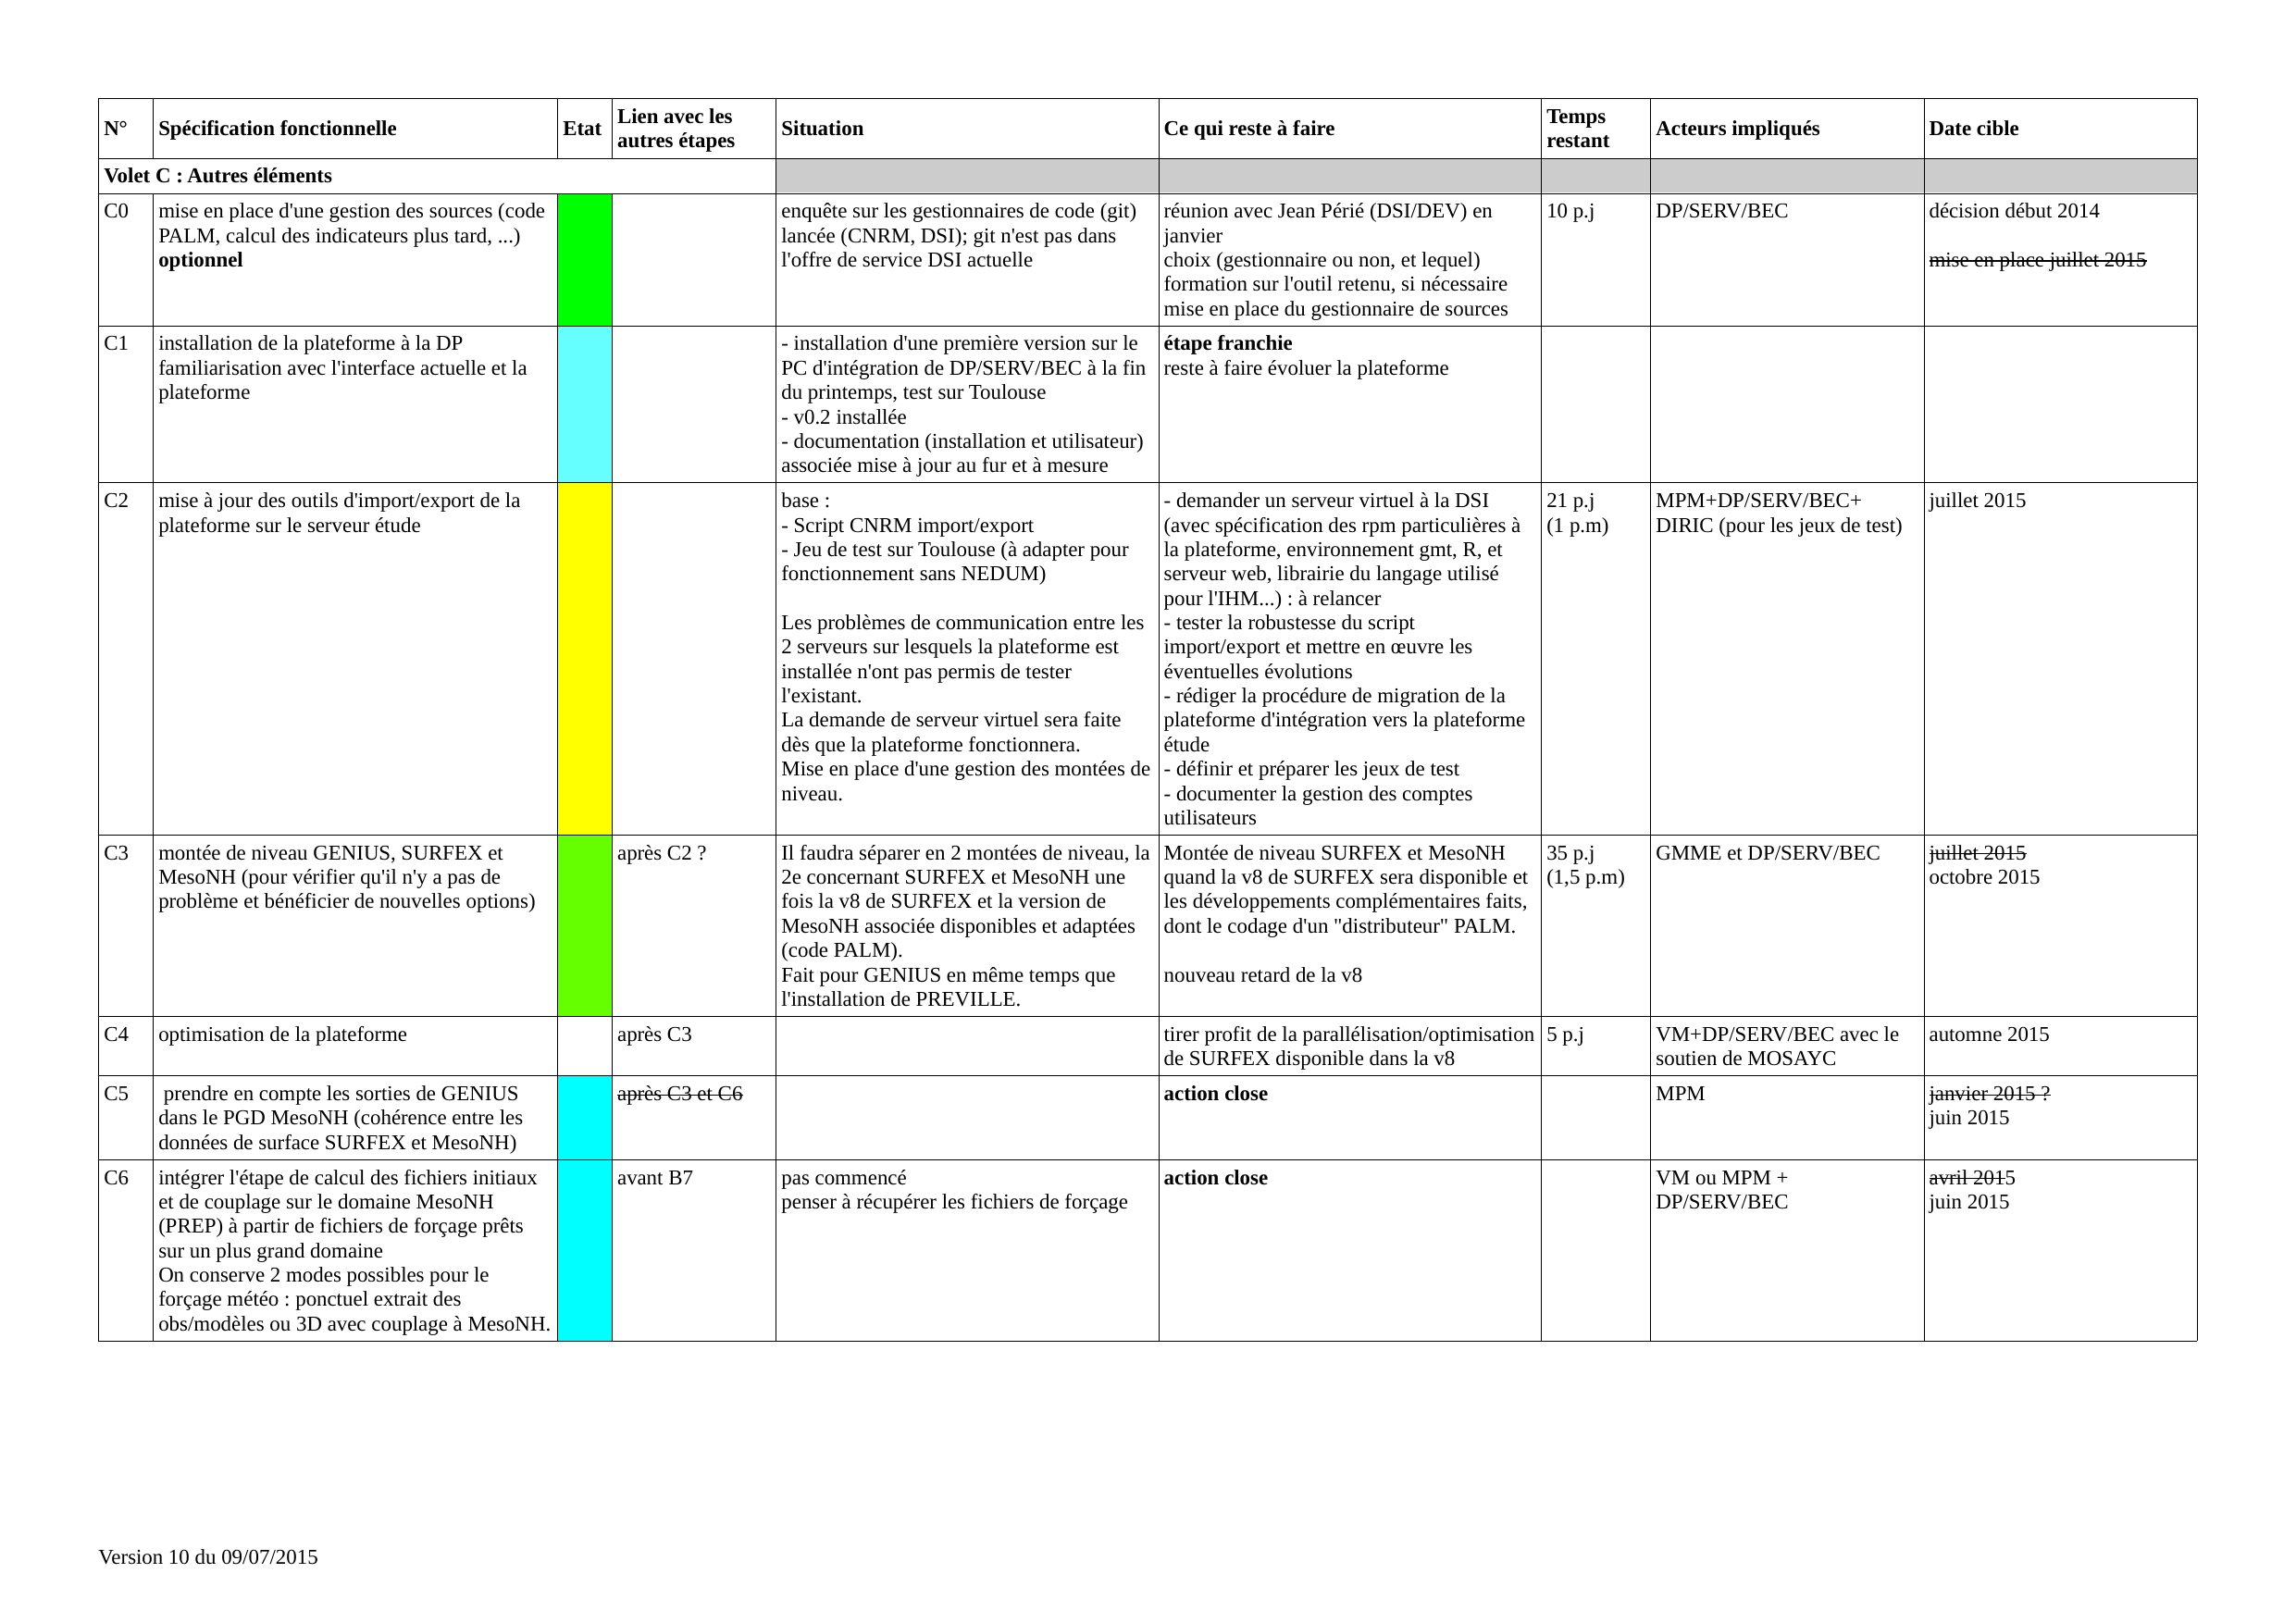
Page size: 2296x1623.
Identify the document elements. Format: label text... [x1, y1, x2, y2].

table_cell 21 p.j (1 p.m) [1542, 483, 1650, 835]
table_cell - installation d'une première version sur le PC d'intégration de DP/SERV/BEC à la fin du printemps, test sur Toulouse - v0.2 installée - documentation (installation et utilisateur) associée mise à jour au fur et à mesure [776, 327, 1159, 482]
table_cell mise à jour des outils d'import/export de la plateforme sur le serveur étude [154, 483, 557, 835]
table_cell 10 p.j [1542, 194, 1650, 326]
table_cell enquête sur les gestionnaires de code (git) lancée (CNRM, DSI); git n'est pas dans l'offre de service DSI actuelle [776, 194, 1159, 326]
table_cell [613, 194, 776, 326]
table_cell C5 [99, 1076, 153, 1159]
table_cell DP/SERV/BEC [1651, 194, 1924, 326]
table_header N° [99, 99, 153, 158]
table_cell juillet 2015 [1925, 483, 2197, 835]
table_cell pas commencé penser à récupérer les fichiers de forçage [776, 1160, 1159, 1341]
table_cell [1542, 1160, 1650, 1341]
table_cell [613, 327, 776, 482]
table_cell installation de la plateforme à la DP familiarisation avec l'interface actuelle et la plateforme [154, 327, 557, 482]
table_cell C0 [99, 194, 153, 326]
table_cell janvier 2015 ? juin 2015 [1925, 1076, 2197, 1159]
table_cell après C2 ? [613, 836, 776, 1016]
table_cell VM ou MPM + DP/SERV/BEC [1651, 1160, 1924, 1341]
table_cell MPM [1651, 1076, 1924, 1159]
table_cell Il faudra séparer en 2 montées de niveau, la 2e concernant SURFEX et MesoNH une fois la v8 de SURFEX et la version de MesoNH associée disponibles et adaptées (code PALM). Fait pour GENIUS en même temps que l'installation de PREVILLE. [776, 836, 1159, 1016]
table_cell [776, 1017, 1159, 1075]
table_cell [558, 1160, 612, 1341]
table_header Temps restant [1542, 99, 1650, 158]
table_cell C4 [99, 1017, 153, 1075]
table_cell C6 [99, 1160, 153, 1341]
table_cell [1542, 327, 1650, 482]
table_cell action close [1160, 1160, 1541, 1341]
table_cell C3 [99, 836, 153, 1016]
table_cell intégrer l'étape de calcul des fichiers initiaux et de couplage sur le domaine MesoNH (PREP) à partir de fichiers de forçage prêts sur un plus grand domaine On conserve 2 modes possibles pour le forçage météo : ponctuel extrait des obs/modèles ou 3D avec couplage à MesoNH. [154, 1160, 557, 1341]
table_cell décision début 2014 mise en place juillet 2015 [1925, 194, 2197, 326]
table_cell avant B7 [613, 1160, 776, 1341]
table_cell [558, 194, 612, 326]
table_cell après C3 [613, 1017, 776, 1075]
table_cell MPM+DP/SERV/BEC+ DIRIC (pour les jeux de test) [1651, 483, 1924, 835]
table_cell VM+DP/SERV/BEC avec le soutien de MOSAYC [1651, 1017, 1924, 1075]
table_header Lien avec les autres étapes [613, 99, 776, 158]
table_cell après C3 et C6 [613, 1076, 776, 1159]
table_cell [1160, 159, 1541, 192]
table_cell avril 2015 juin 2015 [1925, 1160, 2197, 1341]
table_cell [776, 1076, 1159, 1159]
table_cell [558, 1076, 612, 1159]
table_cell Montée de niveau SURFEX et MesoNH quand la v8 de SURFEX sera disponible et les développements complémentaires faits, dont le codage d'un "distributeur" PALM. nouveau retard de la v8 [1160, 836, 1541, 1016]
table_cell [1925, 159, 2197, 192]
table_cell [776, 159, 1159, 192]
table_cell réunion avec Jean Périé (DSI/DEV) en janvier choix (gestionnaire ou non, et lequel) formation sur l'outil retenu, si nécessaire mise en place du gestionnaire de sources [1160, 194, 1541, 326]
table_cell C1 [99, 327, 153, 482]
table_cell [1651, 327, 1924, 482]
table_cell base : - Script CNRM import/export - Jeu de test sur Toulouse (à adapter pour fonctionnement sans NEDUM) Les problèmes de communication entre les 2 serveurs sur lesquels la plateforme est installée n'ont pas permis de tester l'existant. La demande de serveur virtuel sera faite dès que la plateforme fonctionnera. Mise en place d'une gestion des montées de niveau. [776, 483, 1159, 835]
table_cell [613, 483, 776, 835]
table_header Date cible [1925, 99, 2197, 158]
table_cell action close [1160, 1076, 1541, 1159]
table_cell mise en place d'une gestion des sources (code PALM, calcul des indicateurs plus tard, ...) optionnel [154, 194, 557, 326]
table_cell 35 p.j (1,5 p.m) [1542, 836, 1650, 1016]
table_header Situation [776, 99, 1159, 158]
table_cell Volet C : Autres éléments [99, 159, 776, 192]
table_header Spécification fonctionnelle [154, 99, 557, 158]
table_header Ce qui reste à faire [1160, 99, 1541, 158]
table_cell C2 [99, 483, 153, 835]
table_cell optimisation de la plateforme [154, 1017, 557, 1075]
table_cell juillet 2015 octobre 2015 [1925, 836, 2197, 1016]
table_cell [1651, 159, 1924, 192]
table_cell 5 p.j [1542, 1017, 1650, 1075]
table_cell [558, 327, 612, 482]
table_cell [1542, 159, 1650, 192]
table_cell prendre en compte les sorties de GENIUS dans le PGD MesoNH (cohérence entre les données de surface SURFEX et MesoNH) [154, 1076, 557, 1159]
table_cell [558, 483, 612, 835]
table_cell GMME et DP/SERV/BEC [1651, 836, 1924, 1016]
table_cell [558, 836, 612, 1016]
table_cell automne 2015 [1925, 1017, 2197, 1075]
table_header Acteurs impliqués [1651, 99, 1924, 158]
table_cell [1542, 1076, 1650, 1159]
table_cell - demander un serveur virtuel à la DSI (avec spécification des rpm particulières à la plateforme, environnement gmt, R, et serveur web, librairie du langage utilisé pour l'IHM...) : à relancer - tester la robustesse du script import/export et mettre en œuvre les éventuelles évolutions - rédiger la procédure de migration de la plateforme d'intégration vers la plateforme étude - définir et préparer les jeux de test - documenter la gestion des comptes utilisateurs [1160, 483, 1541, 835]
table_header Etat [558, 99, 612, 158]
table_cell étape franchie reste à faire évoluer la plateforme [1160, 327, 1541, 482]
table_cell [558, 1017, 612, 1075]
table_cell montée de niveau GENIUS, SURFEX et MesoNH (pour vérifier qu'il n'y a pas de problème et bénéficier de nouvelles options) [154, 836, 557, 1016]
table_cell [1925, 327, 2197, 482]
table_cell tirer profit de la parallélisation/optimisation de SURFEX disponible dans la v8 [1160, 1017, 1541, 1075]
